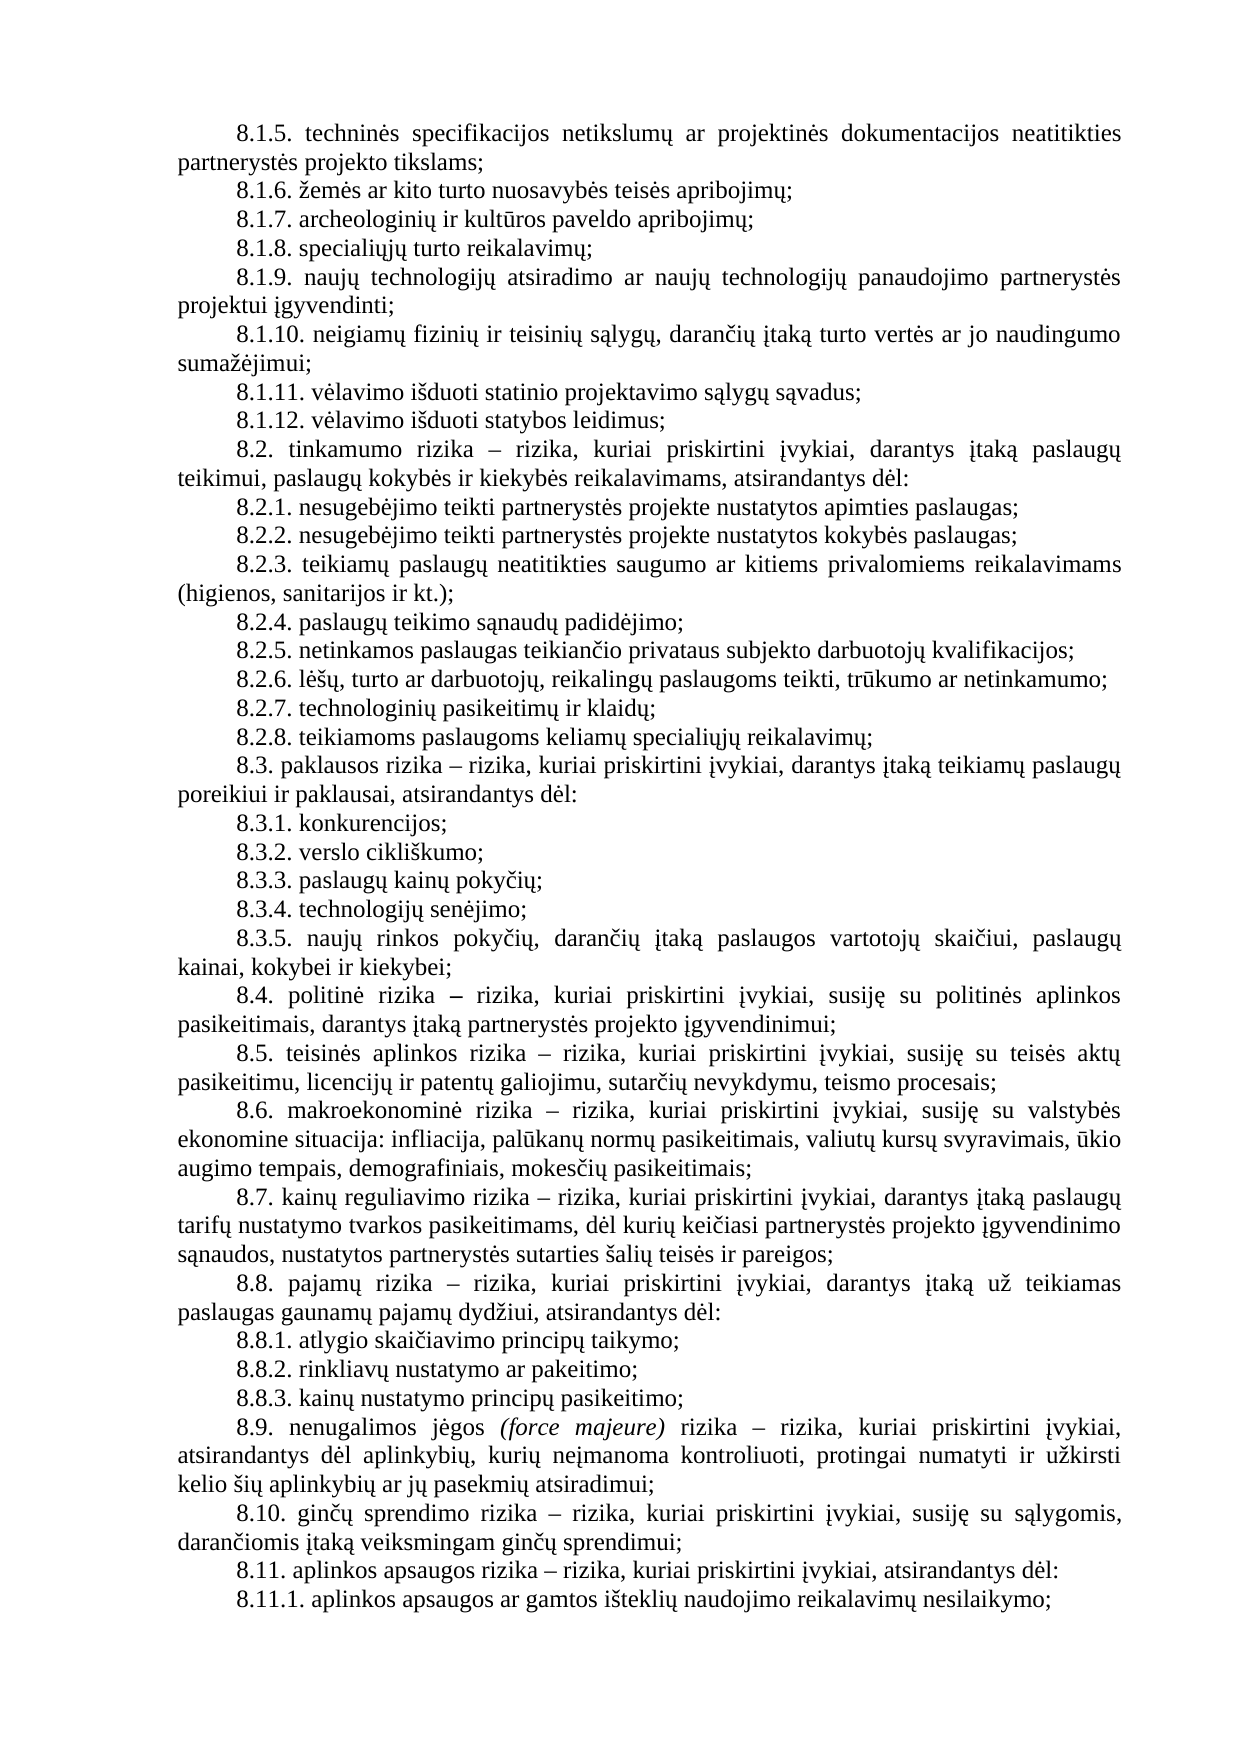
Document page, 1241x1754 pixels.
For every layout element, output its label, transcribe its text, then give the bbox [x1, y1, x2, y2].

text 8.8.2. rinkliavų nustatymo ar pakeitimo; [177, 1354, 1122, 1383]
text 8.3. paklausos rizika – rizika, kuriai priskirtini įvykiai, darantys įtaką teikiamų paslaugų poreikiui ir paklausai, atsirandantys dėl: [177, 751, 1122, 808]
text 8.3.1. konkurencijos; [177, 808, 1122, 837]
text 8.11. aplinkos apsaugos rizika – rizika, kuriai priskirtini įvykiai, atsirandantys dėl: [177, 1556, 1122, 1584]
text 8.2.8. teikiamoms paslaugoms keliamų specialiųjų reikalavimų; [177, 722, 1122, 751]
text 8.10. ginčų sprendimo rizika – rizika, kuriai priskirtini įvykiai, susiję su sąlygomis, darančiomis įtaką veiksmingam ginčų sprendimui; [177, 1498, 1122, 1556]
text 8.8.3. kainų nustatymo principų pasikeitimo; [177, 1383, 1122, 1412]
text 8.2.7. technologinių pasikeitimų ir klaidų; [177, 693, 1122, 722]
text 8.11.1. aplinkos apsaugos ar gamtos išteklių naudojimo reikalavimų nesilaikymo; [177, 1584, 1122, 1613]
text 8.7. kainų reguliavimo rizika – rizika, kuriai priskirtini įvykiai, darantys įtaką paslaugų tarifų nustatymo tvarkos pasikeitimams, dėl kurių keičiasi partnerystės projekto įgyvendinimo sąnaudos, nustatytos partnerystės sutarties šalių teisės ir pareigos; [177, 1182, 1122, 1268]
text 8.3.3. paslaugų kainų pokyčių; [177, 866, 1122, 894]
text 8.1.8. specialiųjų turto reikalavimų; [177, 233, 1122, 262]
text 8.2.3. teikiamų paslaugų neatitikties saugumo ar kitiems privalomiems reikalavimams (higienos, sanitarijos ir kt.); [177, 549, 1122, 607]
text 8.1.7. archeologinių ir kultūros paveldo apribojimų; [177, 204, 1122, 233]
text 8.2.1. nesugebėjimo teikti partnerystės projekte nustatytos apimties paslaugas; [177, 492, 1122, 521]
text 8.4. politinė rizika – rizika, kuriai priskirtini įvykiai, susiję su politinės aplinkos pasikeitimais, darantys įtaką partnerystės projekto įgyvendinimui; [177, 981, 1122, 1038]
text 8.2.5. netinkamos paslaugas teikiančio privataus subjekto darbuotojų kvalifikacijos; [177, 636, 1122, 664]
text 8.1.5. techninės specifikacijos netikslumų ar projektinės dokumentacijos neatitikties partnerystės projekto tikslams; [177, 118, 1122, 176]
text 8.5. teisinės aplinkos rizika – rizika, kuriai priskirtini įvykiai, susiję su teisės aktų pasikeitimu, licencijų ir patentų galiojimu, sutarčių nevykdymu, teismo procesais; [177, 1038, 1122, 1096]
text 8.1.12. vėlavimo išduoti statybos leidimus; [177, 406, 1122, 434]
text 8.8. pajamų rizika – rizika, kuriai priskirtini įvykiai, darantys įtaką už teikiamas paslaugas gaunamų pajamų dydžiui, atsirandantys dėl: [177, 1268, 1122, 1326]
text 8.1.6. žemės ar kito turto nuosavybės teisės apribojimų; [177, 176, 1122, 204]
text 8.1.9. naujų technologijų atsiradimo ar naujų technologijų panaudojimo partnerystės projektui įgyvendinti; [177, 262, 1122, 319]
text 8.1.10. neigiamų fizinių ir teisinių sąlygų, darančių įtaką turto vertės ar jo naudingumo sumažėjimui; [177, 319, 1122, 377]
text 8.8.1. atlygio skaičiavimo principų taikymo; [177, 1326, 1122, 1354]
text 8.3.2. verslo cikliškumo; [177, 837, 1122, 866]
text 8.3.5. naujų rinkos pokyčių, darančių įtaką paslaugos vartotojų skaičiui, paslaugų kainai, kokybei ir kiekybei; [177, 923, 1122, 981]
text 8.9. nenugalimos jėgos (force majeure) rizika – rizika, kuriai priskirtini įvykiai, atsirandantys dėl aplinkybių, kurių neįmanoma kontroliuoti, protingai numatyti ir užkirsti kelio šių aplinkybių ar jų pasekmių atsiradimui; [177, 1412, 1122, 1498]
text 8.2.2. nesugebėjimo teikti partnerystės projekte nustatytos kokybės paslaugas; [177, 521, 1122, 549]
text 8.1.11. vėlavimo išduoti statinio projektavimo sąlygų sąvadus; [177, 377, 1122, 406]
text 8.2.4. paslaugų teikimo sąnaudų padidėjimo; [177, 607, 1122, 636]
text 8.2. tinkamumo rizika – rizika, kuriai priskirtini įvykiai, darantys įtaką paslaugų teikimui, paslaugų kokybės ir kiekybės reikalavimams, atsirandantys dėl: [177, 434, 1122, 492]
text 8.3.4. technologijų senėjimo; [177, 894, 1122, 923]
text 8.6. makroekonominė rizika – rizika, kuriai priskirtini įvykiai, susiję su valstybės ekonomine situacija: infliacija, palūkanų normų pasikeitimais, valiutų kursų svyravimais, ūkio augimo tempais, demografiniais, mokesčių pasikeitimais; [177, 1096, 1122, 1182]
text 8.2.6. lėšų, turto ar darbuotojų, reikalingų paslaugoms teikti, trūkumo ar netinkamumo; [177, 664, 1122, 693]
